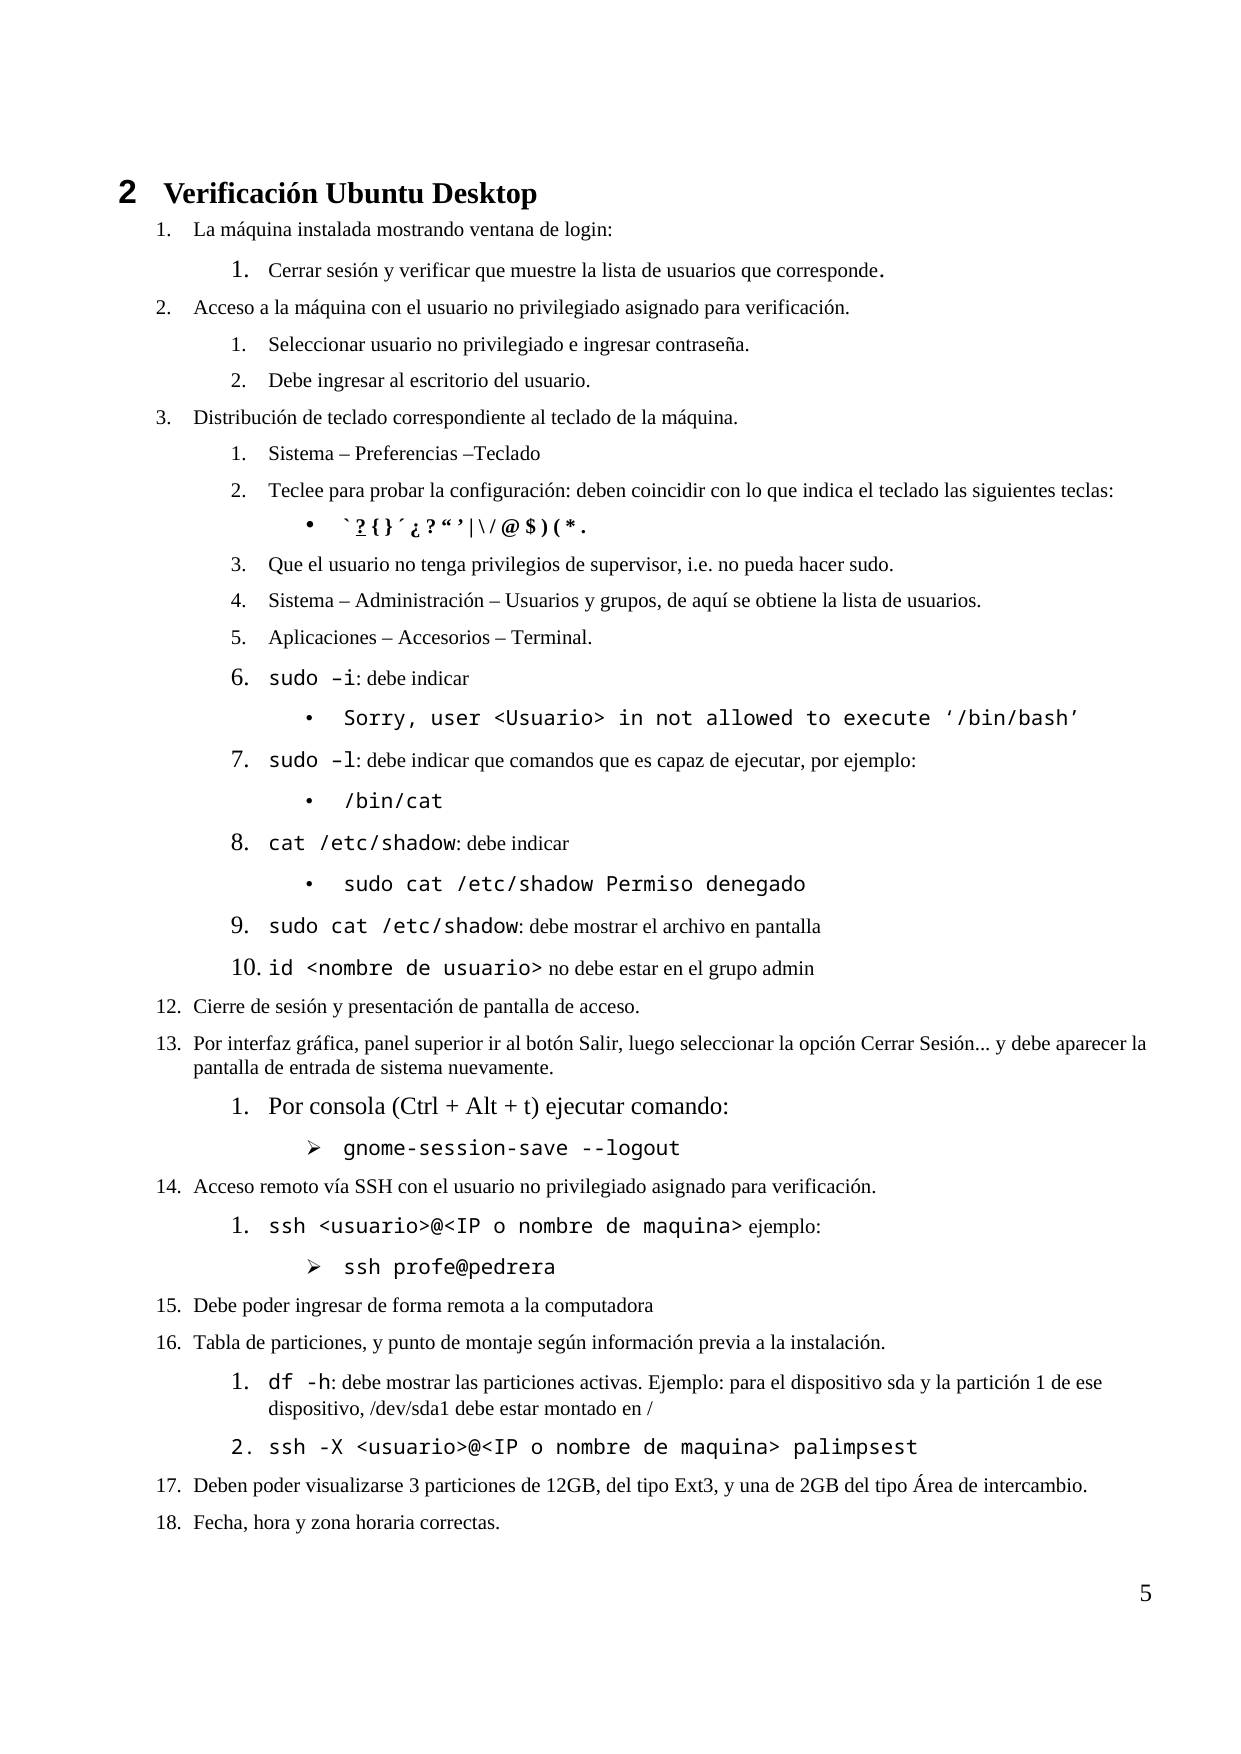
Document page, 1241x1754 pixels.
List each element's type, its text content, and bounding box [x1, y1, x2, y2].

list Teclee para probar la configuración: deben coincidir con lo que indica el teclado las siguientes teclas: [231, 478, 1152, 502]
list Por consola (Ctrl + Alt + t) ejecutar comando: [231, 1091, 1152, 1120]
list ssh -X <usuario>@<IP o nombre de maquina> palimpsest [231, 1432, 1152, 1461]
list Que el usuario no tenga privilegios de supervisor, i.e. no pueda hacer sudo. [231, 552, 1152, 576]
list Acceso remoto vía SSH con el usuario no privilegiado asignado para verificación. [156, 1174, 1152, 1198]
list cat /etc/shadow: debe indicar [231, 827, 1152, 857]
list La máquina instalada mostrando ventana de login: [156, 217, 1152, 241]
list Acceso a la máquina con el usuario no privilegiado asignado para verificación. [156, 295, 1152, 319]
list df -h: debe mostrar las particiones activas. Ejemplo: para el dispositivo sda y la partición 1 de ese dispositivo, /dev/sda1 debe estar montado en / [231, 1366, 1152, 1420]
list sudo –i: debe indicar [231, 662, 1152, 691]
list Fecha, hora y zona horaria correctas. [156, 1510, 1152, 1534]
list sudo cat /etc/shadow: debe mostrar el archivo en pantalla [231, 910, 1152, 940]
list ` ? { } ´ ¿ ? “ ’ | \ / @ $ ) ( * . [306, 514, 1152, 539]
list sudo –l: debe indicar que comandos que es capaz de ejecutar, por ejemplo: [231, 744, 1152, 774]
list Sistema – Preferencias –Teclado [231, 441, 1152, 465]
list Debe poder ingresar de forma remota a la computadora [156, 1293, 1152, 1317]
list Seleccionar usuario no privilegiado e ingresar contraseña. [231, 332, 1152, 356]
list Sorry, user <Usuario> in not allowed to execute ‘/bin/bash’ [306, 703, 1152, 732]
list id <nombre de usuario> no debe estar en el grupo admin [231, 952, 1152, 982]
list Aplicaciones – Accesorios – Terminal. [231, 625, 1152, 649]
list Debe ingresar al escritorio del usuario. [231, 368, 1152, 392]
subtitle Verificación Ubuntu Desktop [118, 173, 1152, 211]
list ssh profe@pedrera [306, 1252, 1152, 1281]
list Por interfaz gráfica, panel superior ir al botón Salir, luego seleccionar la opción Cerrar Sesión... y debe aparecer la pantalla de entrada de sistema nuevamente. [156, 1031, 1152, 1079]
list Sistema – Administración – Usuarios y grupos, de aquí se obtiene la lista de usuarios. [231, 588, 1152, 612]
list gnome-session-save --logout [306, 1133, 1152, 1161]
list /bin/cat [306, 786, 1152, 815]
list Cierre de sesión y presentación de pantalla de acceso. [156, 994, 1152, 1018]
list ssh <usuario>@<IP o nombre de maquina> ejemplo: [231, 1210, 1152, 1240]
list Distribución de teclado correspondiente al teclado de la máquina. [156, 405, 1152, 429]
list sudo cat /etc/shadow Permiso denegado [306, 869, 1152, 898]
list Deben poder visualizarse 3 particiones de 12GB, del tipo Ext3, y una de 2GB del tipo Área de intercambio. [156, 1473, 1152, 1497]
list Cerrar sesión y verificar que muestre la lista de usuarios que corresponde. [231, 254, 1152, 283]
list Tabla de particiones, y punto de montaje según información previa a la instalación. [156, 1330, 1152, 1354]
